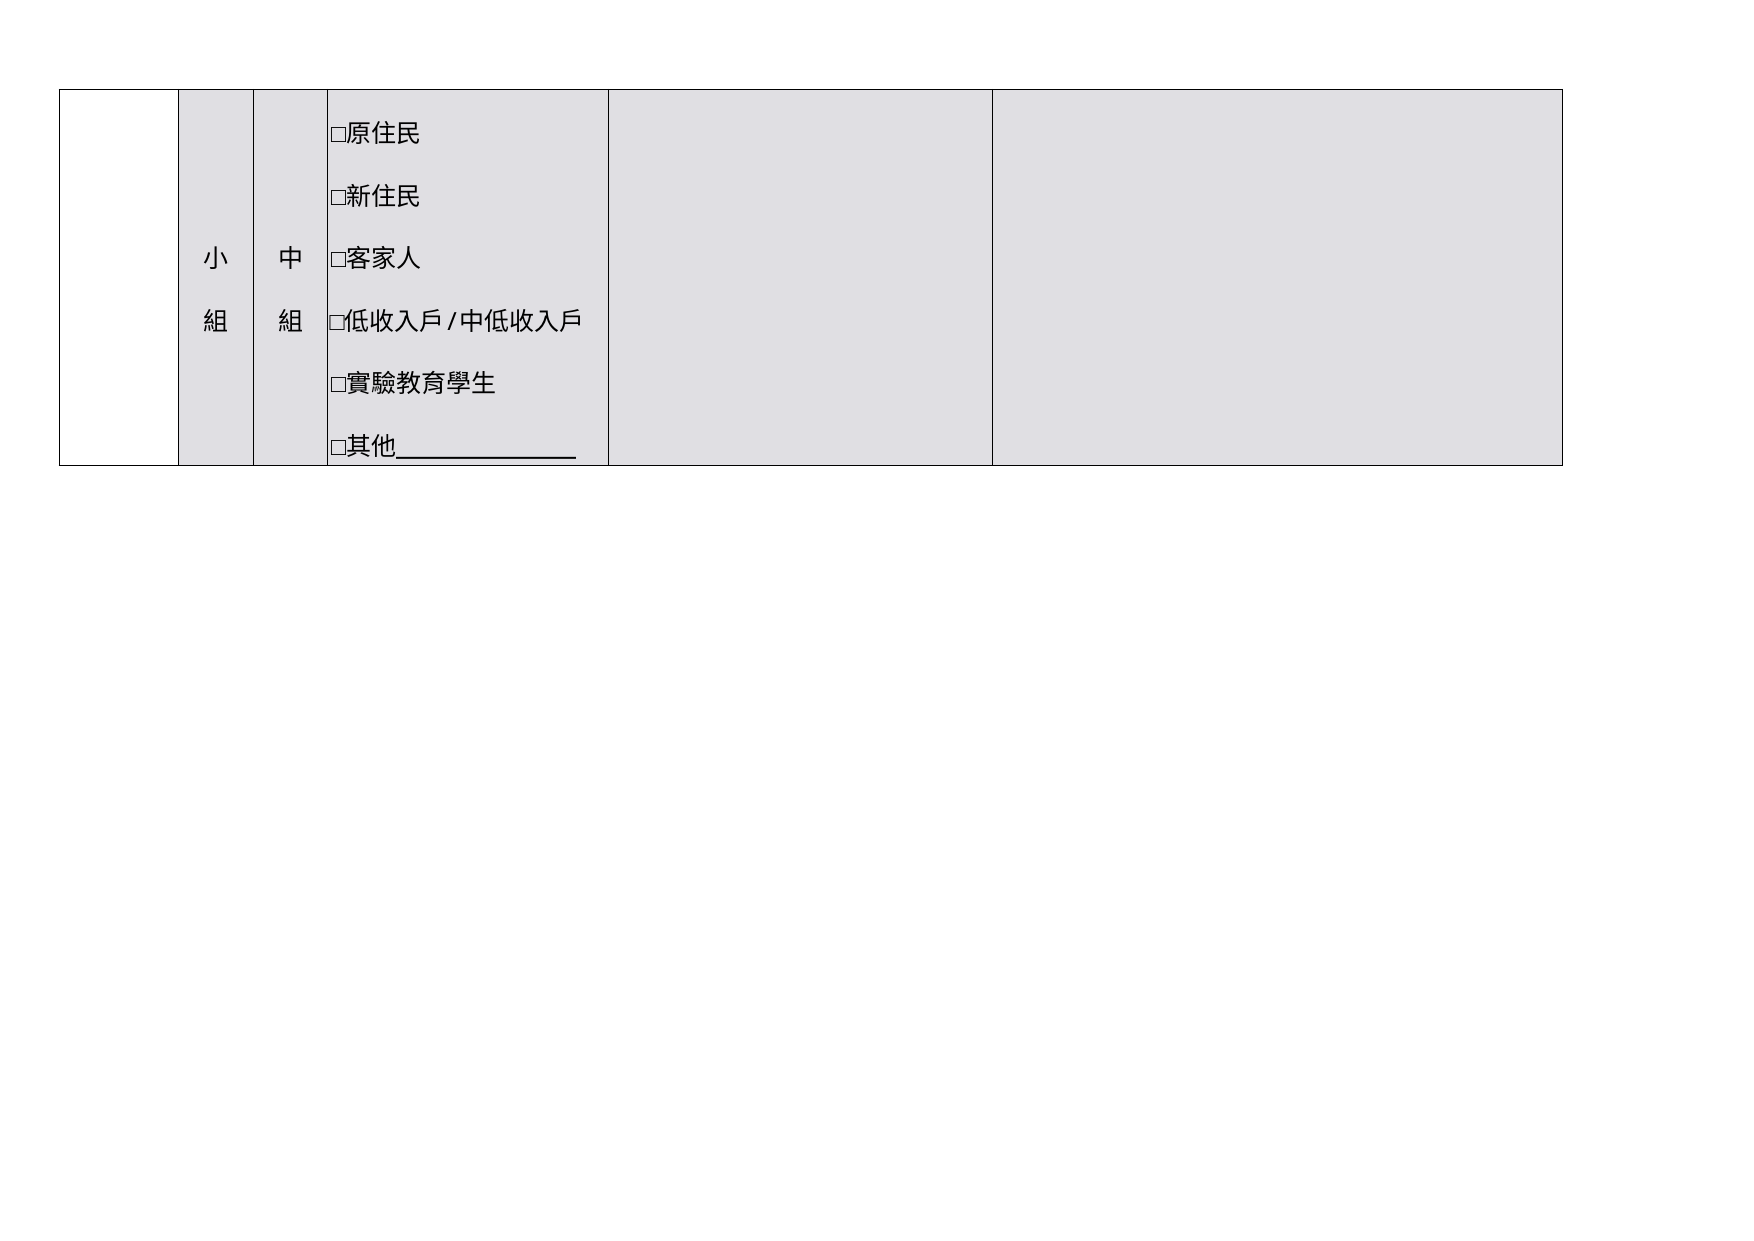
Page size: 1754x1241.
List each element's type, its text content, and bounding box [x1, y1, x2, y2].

table_cell 小 組 [179, 90, 253, 465]
table_cell [60, 90, 178, 465]
table_cell [993, 90, 1562, 465]
table_cell 中 組 [254, 90, 327, 465]
table_cell [609, 90, 992, 465]
table_cell □原住民 □新住民 □客家人 □低收入戶/中低收入戶 □實驗教育學生 □其他____________ [328, 90, 608, 465]
